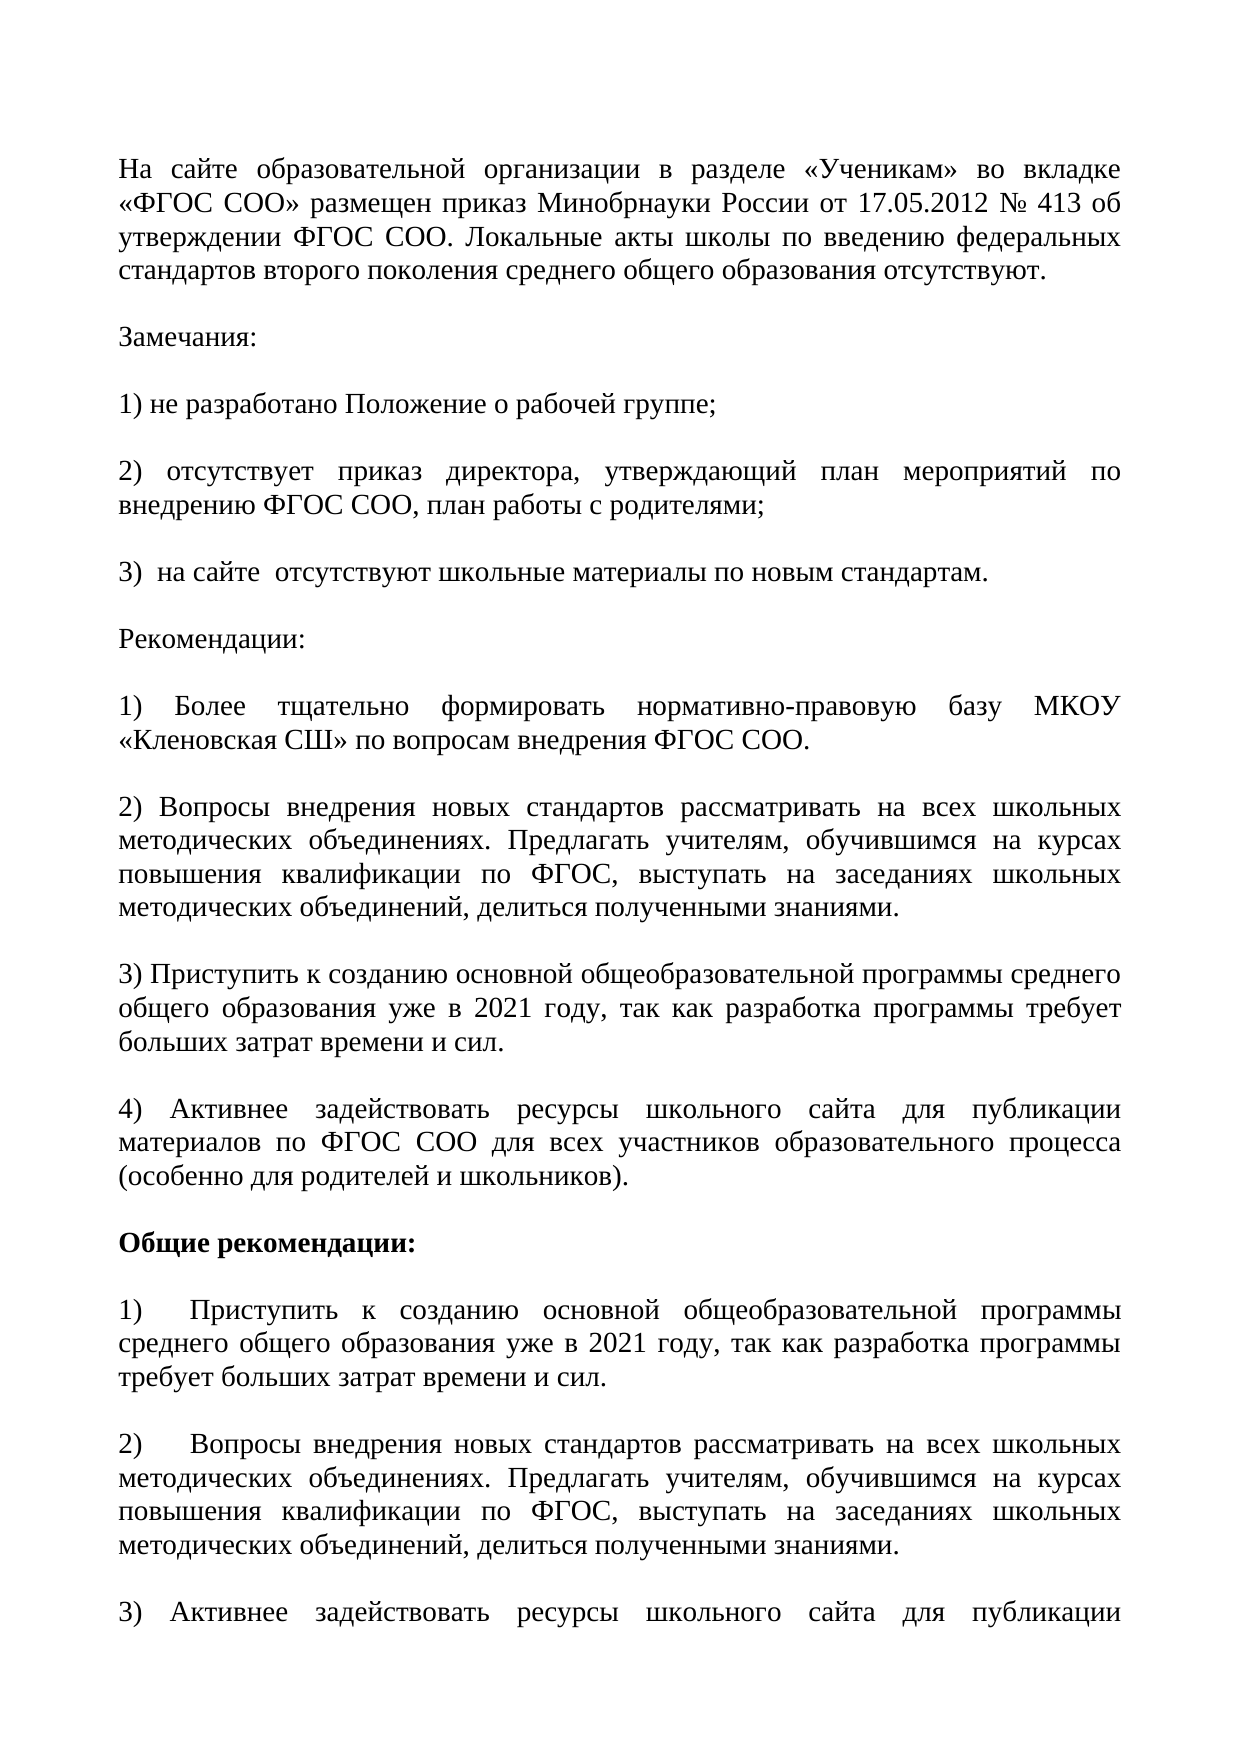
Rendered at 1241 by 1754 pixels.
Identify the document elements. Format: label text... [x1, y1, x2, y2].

text 2) Вопросы внедрения новых стандартов рассматривать на всех школьных методических объединениях. Предлагать учителям, обучившимся на курсах повышения квалификации по ФГОС, выступать на заседаниях школьных методических объединений, делиться полученными знаниями. [118, 789, 1122, 923]
text Рекомендации: [118, 621, 1122, 655]
text 1) Более тщательно формировать нормативно-правовую базу МКОУ «Кленовская СШ» по вопросам внедрения ФГОС СОО. [118, 688, 1122, 755]
text Замечания: [118, 319, 1122, 353]
text 1) не разработано Положение о рабочей группе; [118, 386, 1122, 420]
text На сайте образовательной организации в разделе «Ученикам» во вкладке «ФГОС СОО» размещен приказ Минобрнауки России от 17.05.2012 № 413 об утверждении ФГОС СОО. Локальные акты школы по введению федеральных стандартов второго поколения среднего общего образования отсутствуют. [118, 152, 1122, 286]
text 3) на сайте отсутствуют школьные материалы по новым стандартам. [118, 554, 1122, 588]
text 4) Активнее задействовать ресурсы школьного сайта для публикации материалов по ФГОС СОО для всех участников образовательного процесса (особенно для родителей и школьников). [118, 1091, 1122, 1191]
text 2) отсутствует приказ директора, утверждающий план мероприятий по внедрению ФГОС СОО, план работы с родителями; [118, 453, 1122, 521]
text 1) Приступить к созданию основной общеобразовательной программы среднего общего образования уже в 2021 году, так как разработка программы требует больших затрат времени и сил. [118, 1292, 1122, 1393]
text 3) Приступить к созданию основной общеобразовательной программы среднего общего образования уже в 2021 году, так как разработка программы требует больших затрат времени и сил. [118, 957, 1122, 1057]
text 3) Активнее задействовать ресурсы школьного сайта для публикации [118, 1594, 1122, 1627]
text 2) Вопросы внедрения новых стандартов рассматривать на всех школьных методических объединениях. Предлагать учителям, обучившимся на курсах повышения квалификации по ФГОС, выступать на заседаниях школьных методических объединений, делиться полученными знаниями. [118, 1426, 1122, 1560]
text Общие рекомендации: [118, 1225, 1122, 1258]
